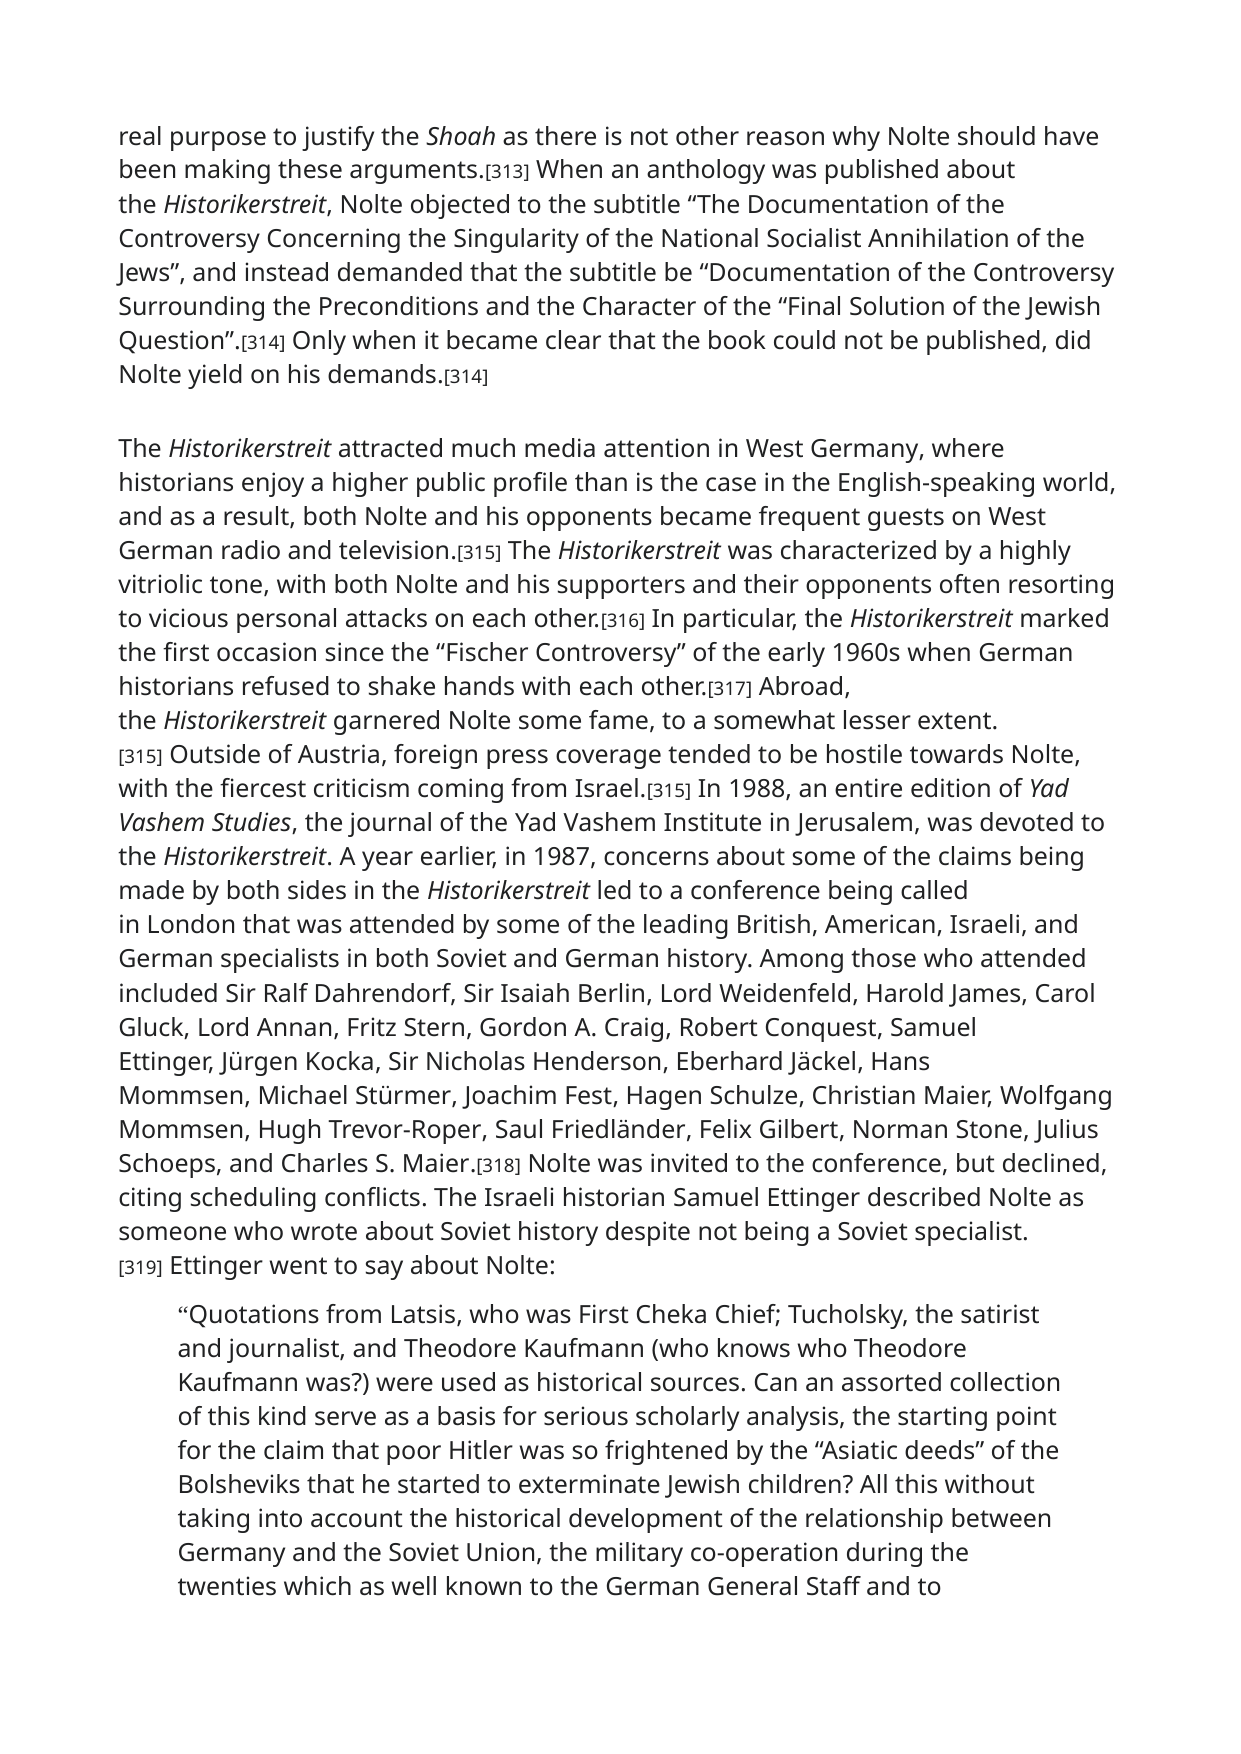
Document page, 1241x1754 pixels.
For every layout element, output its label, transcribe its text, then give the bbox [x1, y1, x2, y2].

text The Historikerstreit attracted much media attention in West Germany, where historians enjoy a higher public profile than is the case in the English-speaking world, and as a result, both Nolte and his opponents became frequent guests on West German radio and television.[315] The Historikerstreit was characterized by a highly vitriolic tone, with both Nolte and his supporters and their opponents often resorting to vicious personal attacks on each other.[316] In particular, the Historikerstreit marked the first occasion since the “Fischer Controversy” of the early 1960s when German historians refused to shake hands with each other.[317] Abroad, the Historikerstreit garnered Nolte some fame, to a somewhat lesser extent.[315] Outside of Austria, foreign press coverage tended to be hostile towards Nolte, with the fiercest criticism coming from Israel.[315] In 1988, an entire edition of Yad Vashem Studies, the journal of the Yad Vashem Institute in Jerusalem, was devoted to the Historikerstreit. A year earlier, in 1987, concerns about some of the claims being made by both sides in the Historikerstreit led to a conference being called in London that was attended by some of the leading British, American, Israeli, and German specialists in both Soviet and German history. Among those who attended included Sir Ralf Dahrendorf, Sir Isaiah Berlin, Lord Weidenfeld, Harold James, Carol Gluck, Lord Annan, Fritz Stern, Gordon A. Craig, Robert Conquest, Samuel Ettinger, Jürgen Kocka, Sir Nicholas Henderson, Eberhard Jäckel, Hans Mommsen, Michael Stürmer, Joachim Fest, Hagen Schulze, Christian Maier, Wolfgang Mommsen, Hugh Trevor-Roper, Saul Friedländer, Felix Gilbert, Norman Stone, Julius Schoeps, and Charles S. Maier.[318] Nolte was invited to the conference, but declined, citing scheduling conflicts. The Israeli historian Samuel Ettinger described Nolte as someone who wrote about Soviet history despite not being a Soviet specialist.[319] Ettinger went to say about Nolte: [118, 430, 1122, 1282]
text real purpose to justify the Shoah as there is not other reason why Nolte should have been making these arguments.[313] When an anthology was published about the Historikerstreit, Nolte objected to the subtitle “The Documentation of the Controversy Concerning the Singularity of the National Socialist Annihilation of the Jews”, and instead demanded that the subtitle be “Documentation of the Controversy Surrounding the Preconditions and the Character of the “Final Solution of the Jewish Question”.[314] Only when it became clear that the book could not be published, did Nolte yield on his demands.[314] [118, 118, 1122, 391]
text “Quotations from Latsis, who was First Cheka Chief; Tucholsky, the satirist and journalist, and Theodore Kaufmann (who knows who Theodore Kaufmann was?) were used as historical sources. Can an assorted collection of this kind serve as a basis for serious scholarly analysis, the starting point for the claim that poor Hitler was so frightened by the “Asiatic deeds” of the Bolsheviks that he started to exterminate Jewish children? All this without taking into account the historical development of the relationship between Germany and the Soviet Union, the military co-operation during the twenties which as well known to the German General Staff and to [177, 1296, 1063, 1603]
